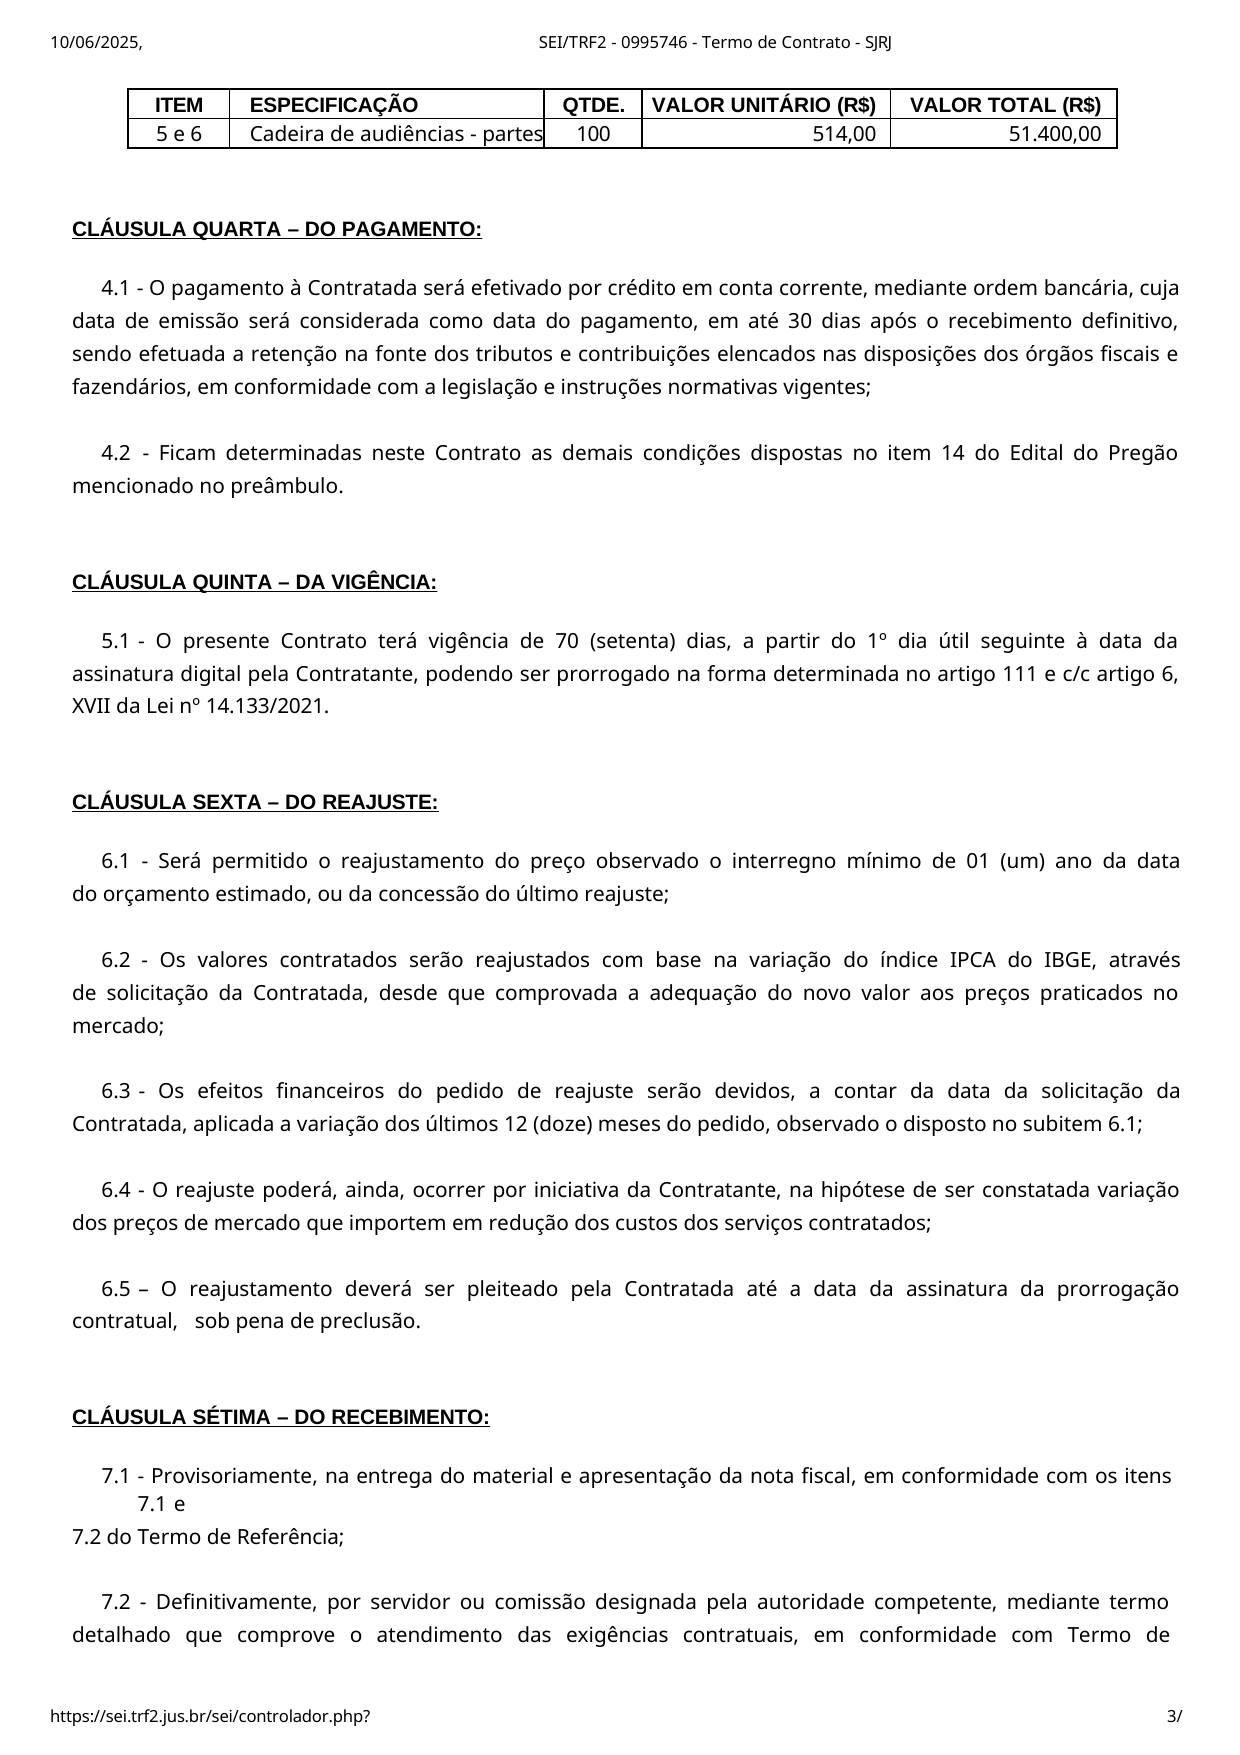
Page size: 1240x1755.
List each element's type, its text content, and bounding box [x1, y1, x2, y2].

table_cell 5 e 6 [129, 119, 229, 147]
table_cell 51.400,00 [891, 119, 1116, 147]
table_header VALOR TOTAL (R$) [891, 90, 1116, 117]
list – O reajustamento deverá ser pleiteado pela Contratada até a data da assinatura da prorrogação contratual, sob pena de preclusão. [72, 1274, 1181, 1335]
subtitle CLÁUSULA SEXTA – DO REAJUSTE: [72, 790, 1181, 814]
list - Provisoriamente, na entrega do material e apresentação da nota fiscal, em conformidade com os itens 7.1 e [101, 1461, 1181, 1518]
subtitle CLÁUSULA QUINTA – DA VIGÊNCIA: [72, 569, 1181, 593]
text 7.2 - Definitivamente, por servidor ou comissão designada pela autoridade competente, mediante termo detalhado que comprove o atendimento das exigências contratuais, em conformidade com Termo de [72, 1587, 1171, 1649]
list - O pagamento à Contratada será efetivado por crédito em conta corrente, mediante ordem bancária, cuja data de emissão será considerada como data do pagamento, em até 30 dias após o recebimento definitivo, sendo efetuada a retenção na fonte dos tributos e contribuições elencados nas disposições dos órgãos fiscais e fazendários, em conformidade com a legislação e instruções normativas vigentes; [72, 273, 1181, 401]
list - Ficam determinadas neste Contrato as demais condições dispostas no item 14 do Edital do Pregão mencionado no preâmbulo. [72, 438, 1181, 499]
list - Será permitido o reajustamento do preço observado o interregno mínimo de 01 (um) ano da data do orçamento estimado, ou da concessão do último reajuste; [72, 846, 1181, 908]
table_cell Cadeira de audiências - partes [230, 119, 543, 147]
table_header ITEM [129, 90, 229, 117]
list - Os valores contratados serão reajustados com base na variação do índice IPCA do IBGE, através de solicitação da Contratada, desde que comprovada a adequação do novo valor aos preços praticados no mercado; [72, 945, 1181, 1039]
list do Termo de Referência; [72, 1522, 1181, 1551]
table_cell 514,00 [643, 119, 890, 147]
list - Os efeitos financeiros do pedido de reajuste serão devidos, a contar da data da solicitação da Contratada, aplicada a variação dos últimos 12 (doze) meses do pedido, observado o disposto no subitem 6.1; [72, 1076, 1181, 1138]
table_cell 100 [545, 119, 641, 147]
table_header QTDE. [545, 90, 641, 117]
subtitle CLÁUSULA QUARTA – DO PAGAMENTO: [72, 217, 1181, 241]
subtitle CLÁUSULA SÉTIMA – DO RECEBIMENTO: [72, 1405, 1181, 1429]
list - O presente Contrato terá vigência de 70 (setenta) dias, a partir do 1º dia útil seguinte à data da assinatura digital pela Contratante, podendo ser prorrogado na forma determinada no artigo 111 e c/c artigo 6, XVII da Lei nº 14.133/2021. [72, 626, 1181, 720]
table_header VALOR UNITÁRIO (R$) [643, 90, 890, 117]
list - O reajuste poderá, ainda, ocorrer por iniciativa da Contratante, na hipótese de ser constatada variação dos preços de mercado que importem em redução dos custos dos serviços contratados; [72, 1175, 1181, 1236]
table_header ESPECIFICAÇÃO [230, 90, 543, 117]
